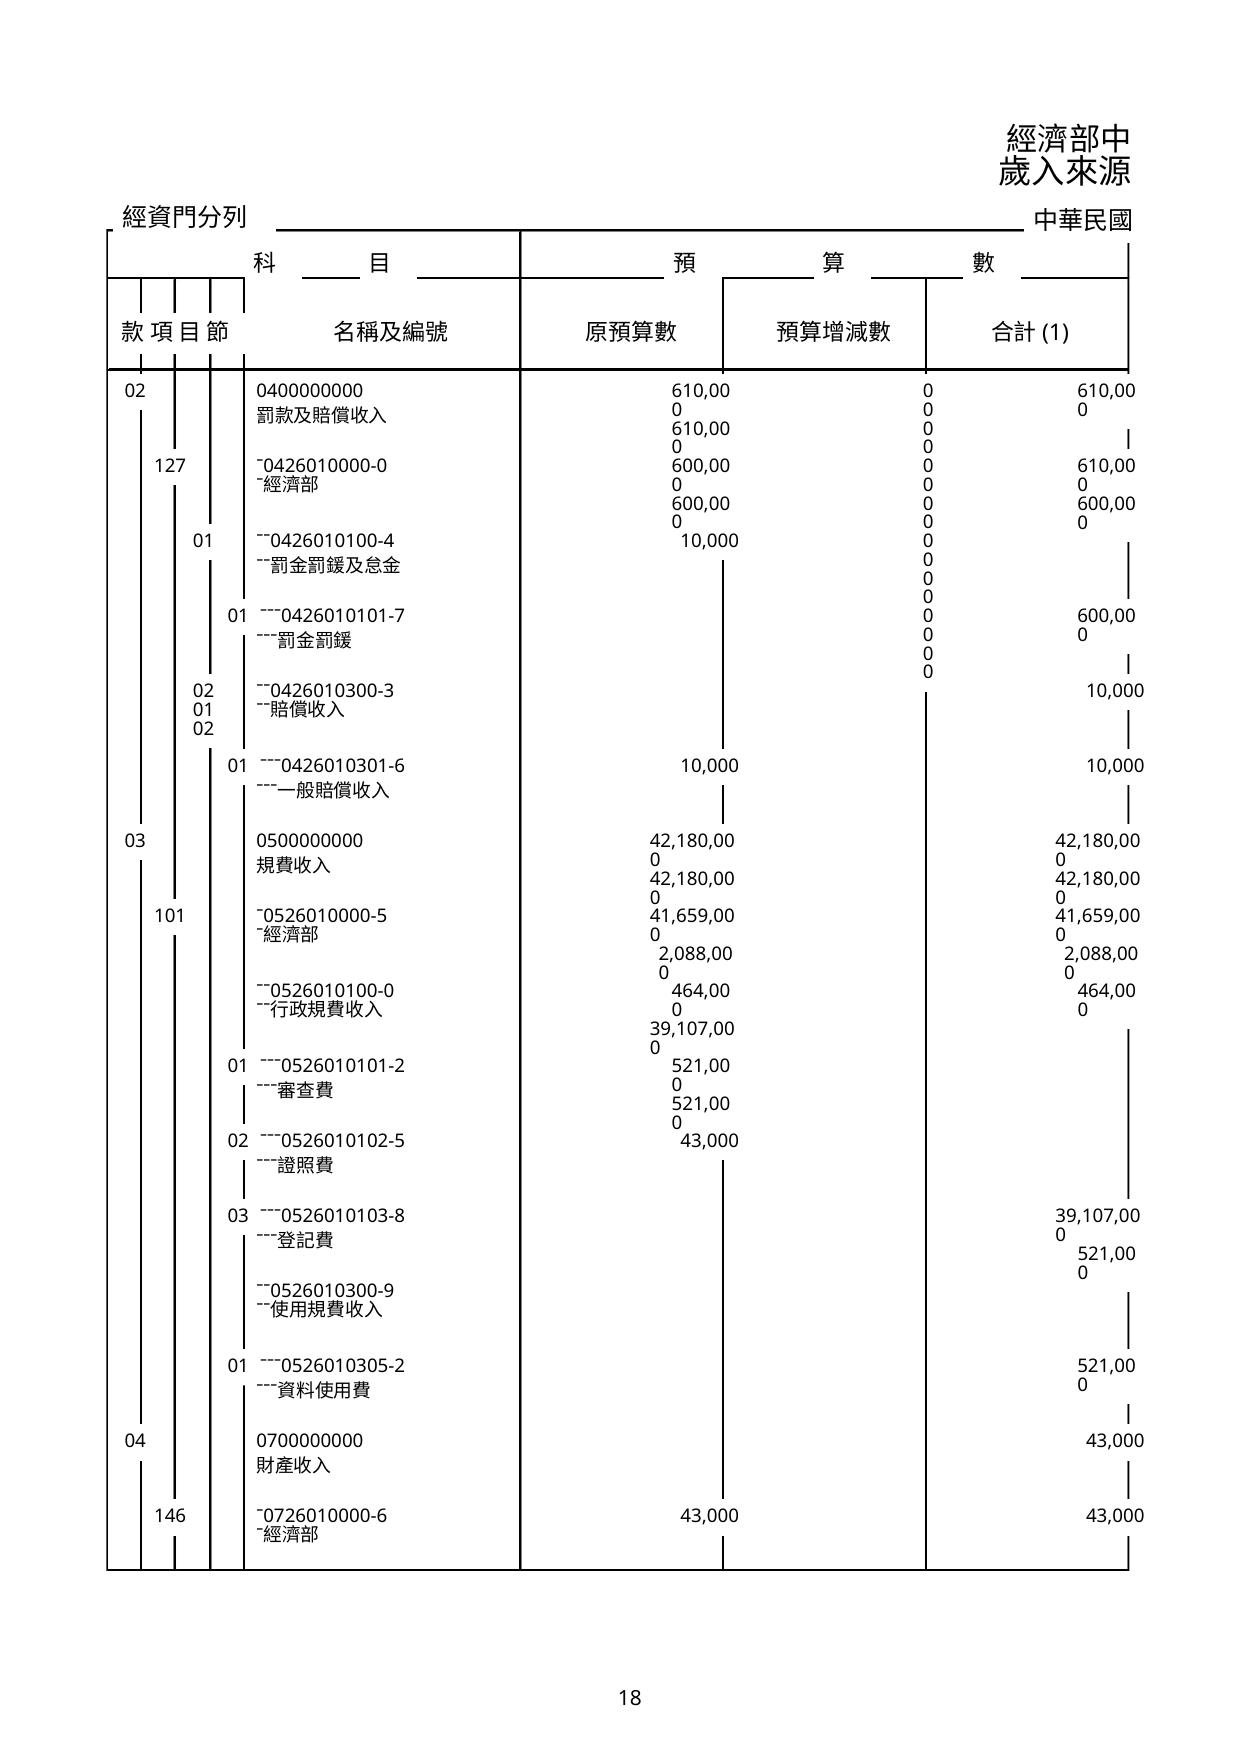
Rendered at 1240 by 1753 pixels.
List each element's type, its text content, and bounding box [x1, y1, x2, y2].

text 01 ˉˉˉ0426010101-7 [227, 608, 425, 627]
text ˉˉˉ罰金罰鍰 [256, 632, 398, 651]
text ˉ0426010000-0 [256, 458, 388, 477]
text 464,000 [1077, 983, 1145, 1020]
text 521,000 [1077, 1245, 1145, 1283]
text 464,000 [671, 983, 739, 1020]
text 0700000000-9 [256, 1433, 369, 1470]
text ˉˉ罰金罰鍰及怠金 [256, 557, 435, 576]
text 0 [923, 608, 942, 626]
text 財產收入 [256, 1457, 341, 1476]
text ˉˉˉ登記費 [256, 1232, 379, 1251]
text 521,000 [1077, 1358, 1145, 1395]
text 0 [923, 589, 942, 608]
text 10,000 [680, 533, 739, 551]
text 127 [154, 458, 191, 477]
text 0 [923, 458, 942, 476]
text 款 項 目 節 [122, 322, 264, 345]
text 03 ˉˉˉ0526010103-8 [227, 1208, 425, 1227]
text 39,107,000 [649, 1020, 739, 1058]
text 42,180,000 [1055, 833, 1145, 870]
text 02 [193, 720, 221, 739]
text 歲入來源 [998, 157, 1163, 190]
text 2,088,000 [658, 945, 739, 983]
text 預算增減數 [776, 322, 908, 345]
text ˉˉ0426010300-3 [256, 683, 407, 702]
text 預 [673, 253, 713, 276]
text 02 [124, 383, 152, 401]
text 0400000000-2 [256, 383, 369, 398]
text 101 [154, 908, 191, 927]
text 算 [822, 253, 862, 276]
text 610,000 [1077, 458, 1145, 495]
text 經濟部中 [1006, 126, 1163, 157]
text ˉˉ0426010100-4 [256, 533, 407, 548]
text 42,180,000 [1055, 870, 1145, 908]
text 43,000 [1086, 1508, 1145, 1527]
text 01 ˉˉˉ0426010301-6 [227, 758, 425, 777]
text ˉˉ行政規費收入 [256, 1002, 416, 1020]
text ˉ經濟部 [256, 477, 388, 495]
text 0 [923, 514, 942, 533]
text ˉˉˉ審查費 [256, 1082, 379, 1101]
text 42,180,000 [649, 870, 739, 908]
text 0 [923, 420, 942, 439]
text ˉˉˉ證照費 [256, 1157, 379, 1176]
text 10,000 [1086, 758, 1145, 777]
text 2,088,000 [1064, 945, 1145, 983]
picture [106, 229, 1130, 1571]
text 經資門分列 [122, 207, 267, 232]
text 0 [923, 626, 942, 645]
text 原預算數 [585, 322, 694, 345]
text ˉˉ使用規費收入 [256, 1302, 416, 1320]
text 41,659,000 [1055, 908, 1145, 945]
text 610,000 [671, 420, 739, 458]
text 10,000 [680, 758, 739, 777]
text 01 [193, 533, 221, 552]
text 43,000 [1086, 1433, 1145, 1452]
text 146 [154, 1508, 191, 1527]
text 0 [923, 495, 942, 514]
text ˉˉ0526010300-9 [256, 1283, 416, 1302]
text ˉˉ0526010100-0 [256, 983, 416, 1002]
text 01 ˉˉˉ0526010101-2 [227, 1058, 425, 1077]
text 600,000 [671, 495, 739, 533]
text 科 [254, 253, 293, 276]
text 0500000000-8 [256, 833, 369, 870]
text 02 ˉˉˉ0526010102-5 [227, 1133, 425, 1152]
text 規費收入 [256, 857, 341, 876]
text 0 [923, 645, 942, 664]
text 0 [923, 533, 942, 551]
text 0 [923, 664, 942, 683]
text 521,000 [671, 1058, 739, 1095]
text 0 [923, 476, 942, 495]
text ˉ經濟部 [256, 927, 388, 945]
text 數 [972, 253, 1012, 276]
text 41,659,000 [649, 908, 739, 945]
text 0 [923, 551, 942, 570]
text 04 [124, 1433, 152, 1452]
text 610,000 [671, 383, 739, 420]
text 0 [923, 439, 942, 458]
text ˉ0726010000-6 [256, 1508, 388, 1527]
text 02 [193, 683, 221, 702]
text 0 [923, 570, 942, 589]
text 合計 (1) [991, 322, 1099, 345]
text 43,000 [680, 1133, 739, 1152]
text 610,000 [1077, 383, 1145, 420]
text 10,000 [1086, 683, 1145, 702]
text 18 [618, 1689, 652, 1710]
text 中華民國 [1033, 210, 1153, 235]
text 罰款及賠償收入 [256, 407, 398, 426]
text 0 [923, 383, 942, 401]
text 目 [369, 253, 408, 276]
text 600,000 [1077, 608, 1145, 645]
text ˉ經濟部 [256, 1527, 388, 1545]
text 39,107,000 [1055, 1208, 1145, 1245]
text 名稱及編號 [333, 322, 465, 345]
text 0 [923, 401, 942, 420]
text 03 [124, 833, 152, 852]
text 42,180,000 [649, 833, 739, 870]
text 01 [193, 702, 221, 720]
text ˉˉˉ一般賠償收入 [256, 782, 435, 801]
text 43,000 [680, 1508, 739, 1527]
text ˉ0526010000-5 [256, 908, 388, 927]
text 521,000 [671, 1095, 739, 1133]
text 600,000 [671, 458, 739, 495]
text ˉˉ賠償收入 [256, 702, 407, 720]
text 01 ˉˉˉ0526010305-2 [227, 1358, 425, 1377]
text 600,000 [1077, 495, 1145, 533]
text ˉˉˉ資料使用費 [256, 1382, 416, 1401]
